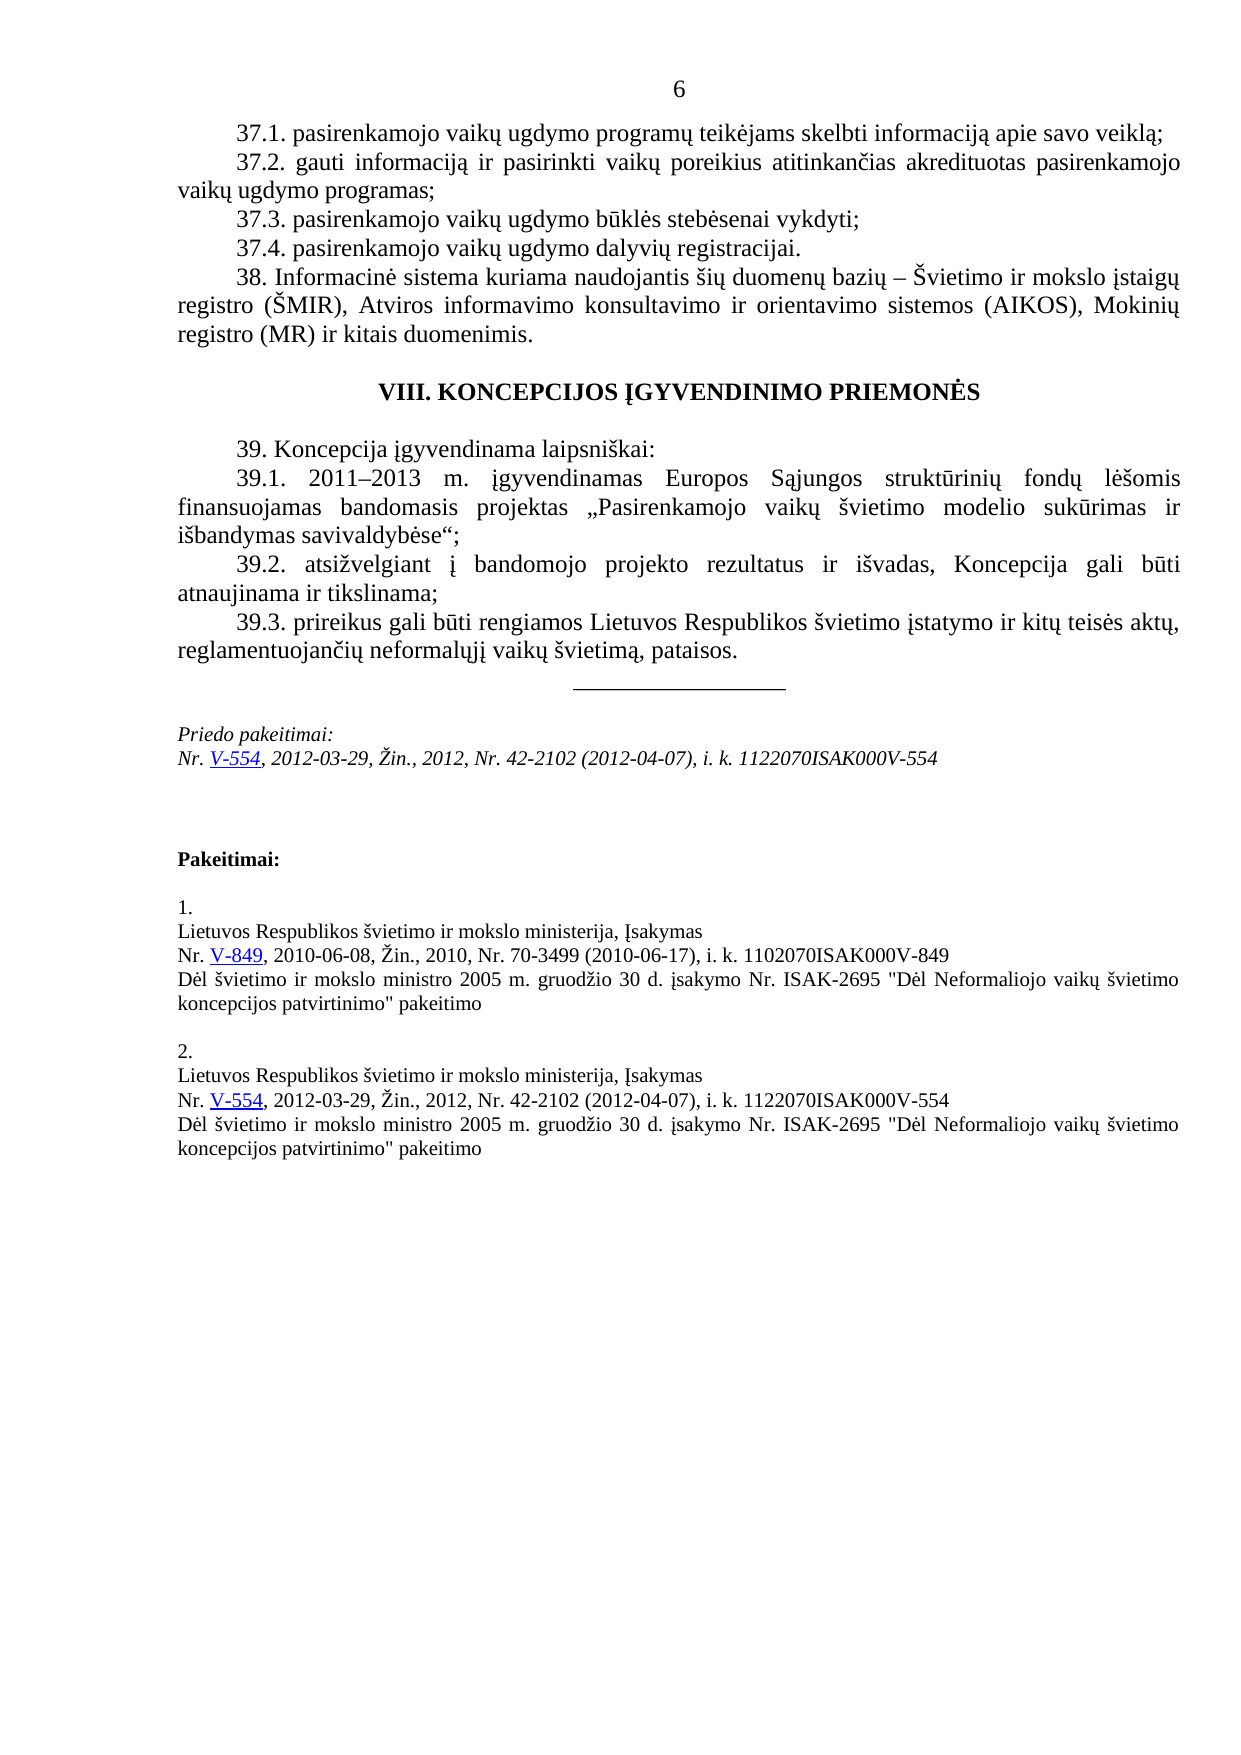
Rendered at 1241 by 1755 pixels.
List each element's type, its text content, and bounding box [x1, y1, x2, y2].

text 38. Informacinė sistema kuriama naudojantis šių duomenų bazių – Švietimo ir mokslo įstaigų registro (ŠMIR), Atviros informavimo konsultavimo ir orientavimo sistemos (AIKOS), Mokinių registro (MR) ir kitais duomenimis. [177, 262, 1181, 348]
text 37.4. pasirenkamojo vaikų ugdymo dalyvių registracijai. [177, 233, 1181, 262]
text Priedo pakeitimai: [177, 722, 1181, 746]
text 39. Koncepcija įgyvendinama laipsniškai: [177, 434, 1181, 463]
text Lietuvos Respublikos švietimo ir mokslo ministerija, Įsakymas [177, 1063, 1181, 1087]
text _________________ [177, 664, 1181, 693]
text Nr. V-849, 2010-06-08, Žin., 2010, Nr. 70-3499 (2010-06-17), i. k. 1102070ISAK000V-849 [177, 943, 1181, 967]
text 39.3. prireikus gali būti rengiamos Lietuvos Respublikos švietimo įstatymo ir kitų teisės aktų, reglamentuojančių neformalųjį vaikų švietimą, pataisos. [177, 607, 1181, 664]
text Pakeitimai: [177, 847, 1181, 871]
text Nr. V-554, 2012-03-29, Žin., 2012, Nr. 42-2102 (2012-04-07), i. k. 1122070ISAK000V-554 [177, 1087, 1181, 1112]
text Nr. V-554, 2012-03-29, Žin., 2012, Nr. 42-2102 (2012-04-07), i. k. 1122070ISAK000V-554 [177, 746, 1181, 770]
text Dėl švietimo ir mokslo ministro 2005 m. gruodžio 30 d. įsakymo Nr. ISAK-2695 "Dėl Neformaliojo vaikų švietimo koncepcijos patvirtinimo" pakeitimo [177, 967, 1181, 1015]
text 37.2. gauti informaciją ir pasirinkti vaikų poreikius atitinkančias akredituotas pasirenkamojo vaikų ugdymo programas; [177, 147, 1181, 204]
text 39.2. atsižvelgiant į bandomojo projekto rezultatus ir išvadas, Koncepcija gali būti atnaujinama ir tikslinama; [177, 549, 1181, 607]
text Lietuvos Respublikos švietimo ir mokslo ministerija, Įsakymas [177, 919, 1181, 943]
text VIII. KONCEPCIJOS ĮGYVENDINIMO PRIEMONĖS [177, 377, 1181, 406]
text Dėl švietimo ir mokslo ministro 2005 m. gruodžio 30 d. įsakymo Nr. ISAK-2695 "Dėl Neformaliojo vaikų švietimo koncepcijos patvirtinimo" pakeitimo [177, 1112, 1181, 1160]
text 2. [177, 1039, 1181, 1063]
text 37.3. pasirenkamojo vaikų ugdymo būklės stebėsenai vykdyti; [177, 204, 1181, 233]
text 37.1. pasirenkamojo vaikų ugdymo programų teikėjams skelbti informaciją apie savo veiklą; [177, 118, 1181, 147]
text 1. [177, 895, 1181, 919]
text 39.1. 2011–2013 m. įgyvendinamas Europos Sąjungos struktūrinių fondų lėšomis finansuojamas bandomasis projektas „Pasirenkamojo vaikų švietimo modelio sukūrimas ir išbandymas savivaldybėse“; [177, 463, 1181, 549]
